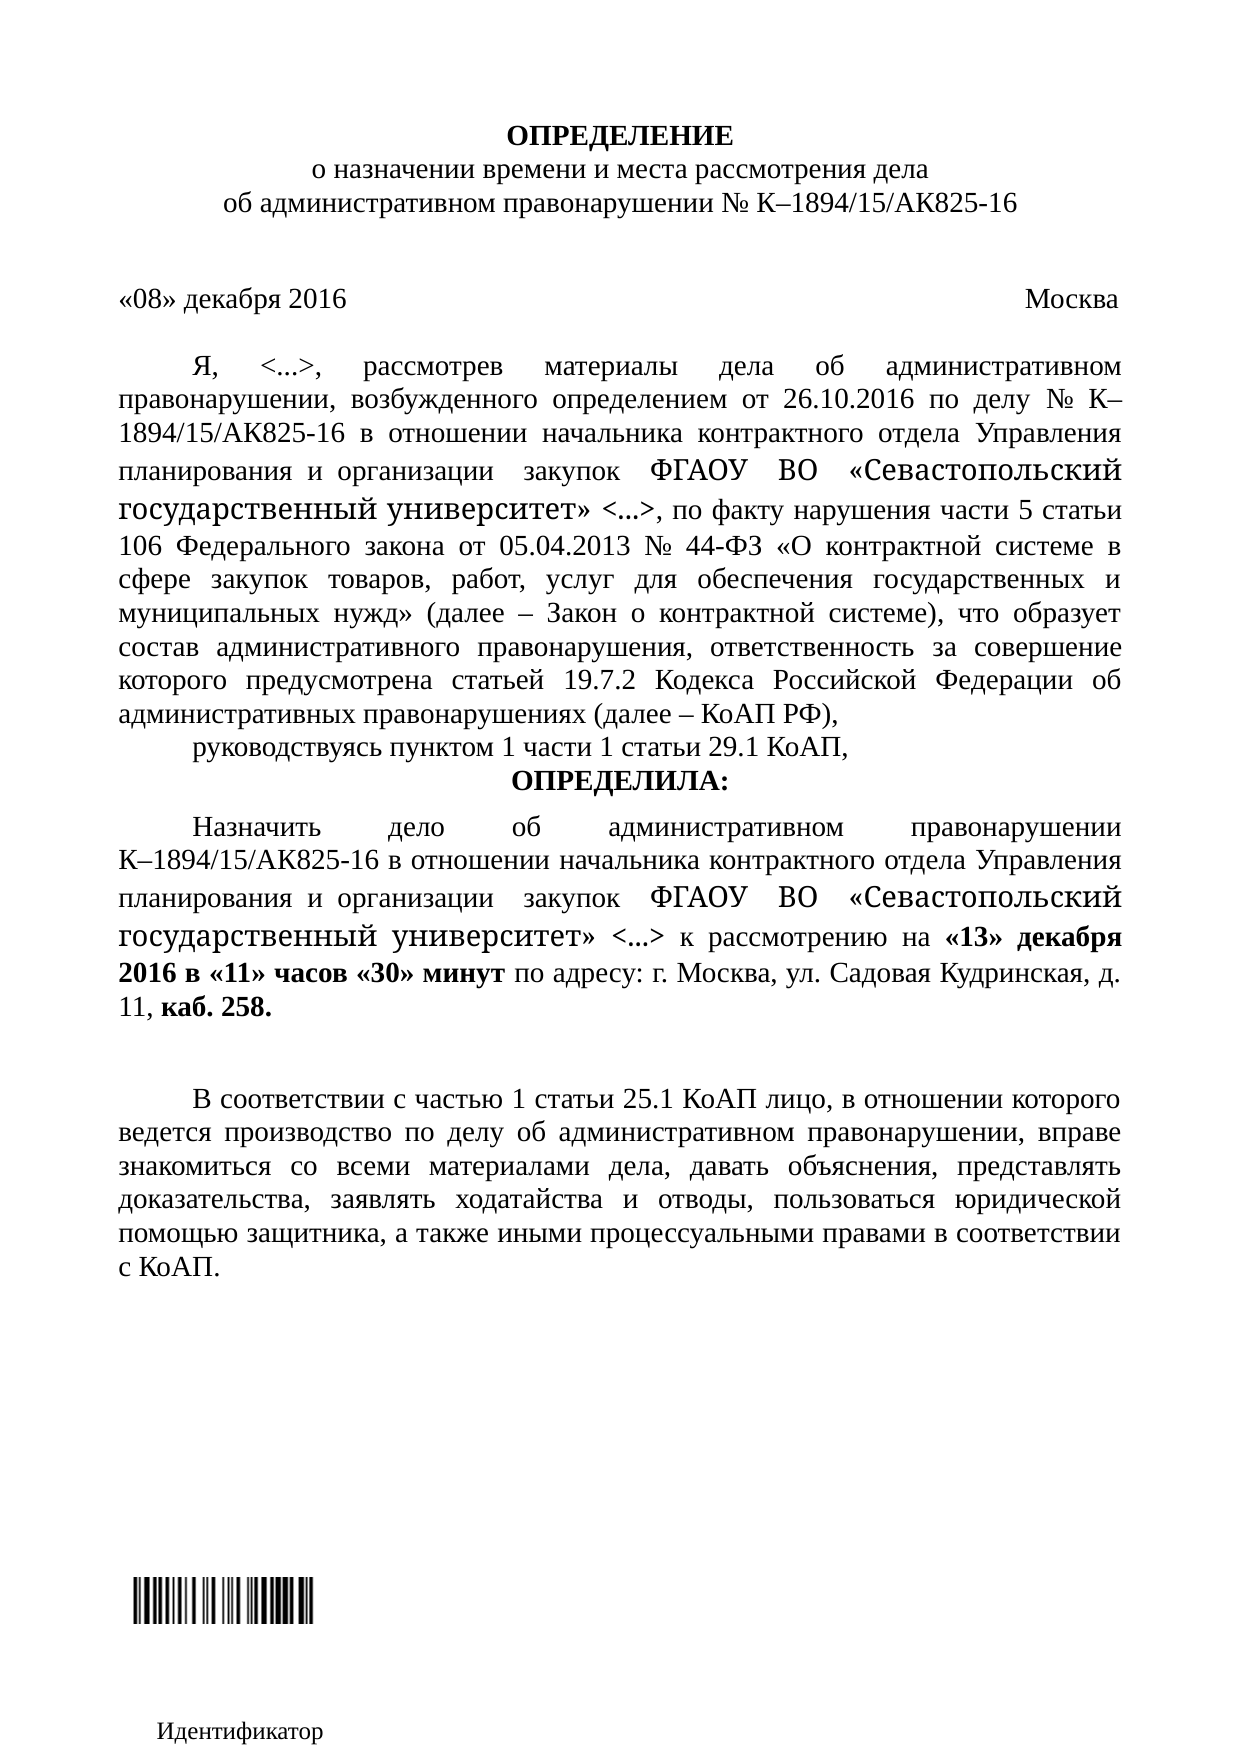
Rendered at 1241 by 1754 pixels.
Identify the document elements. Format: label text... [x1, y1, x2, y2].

text руководствуясь пунктом 1 части 1 статьи 29.1 КоАП, [118, 729, 1122, 763]
text «08» декабря 2016 Москва [118, 281, 1122, 314]
text об административном правонарушении № К–1894/15/АК825-16 [118, 185, 1122, 219]
subtitle ОПРЕДЕЛЕНИЕ [118, 118, 1122, 152]
text о назначении времени и места рассмотрения дела [118, 152, 1122, 185]
picture [118, 1577, 331, 1624]
text В соответствии с частью 1 статьи 25.1 КоАП лицо, в отношении которого ведется производство по делу об административном правонарушении, вправе знакомиться со всеми материалами дела, давать объяснения, представлять доказательства, заявлять ходатайства и отводы, пользоваться юридической помощью защитника, а также иными процессуальными правами в соответствии с КоАП. [118, 1081, 1122, 1282]
text ОПРЕДЕЛИЛА: [118, 763, 1122, 796]
text Назначить дело об административном правонарушении К–1894/15/АК825-16 в отношении начальника контрактного отдела Управления планирования и организации закупок ФГАОУ ВО «Севастопольский государственный университет» <...> к рассмотрению на «13» декабря 2016 в «11» часов «30» минут по адресу: г. Москва, ул. Садовая Кудринская, д. 11, каб. 258. [118, 809, 1122, 1022]
text Я, <...>, рассмотрев материалы дела об административном правонарушении, возбужденного определением от 26.10.2016 по делу № К–1894/15/АК825-16 в отношении начальника контрактного отдела Управления планирования и организации закупок ФГАОУ ВО «Севастопольский государственный университет» <...>, по факту нарушения части 5 статьи 106 Федерального закона от 05.04.2013 № 44-ФЗ «О контрактной системе в сфере закупок товаров, работ, услуг для обеспечения государственных и муниципальных нужд» (далее – Закон о контрактной системе), что образует состав административного правонарушения, ответственность за совершение которого предусмотрена статьей 19.7.2 Кодекса Российской Федерации об административных правонарушениях (далее – КоАП РФ), [118, 348, 1122, 729]
